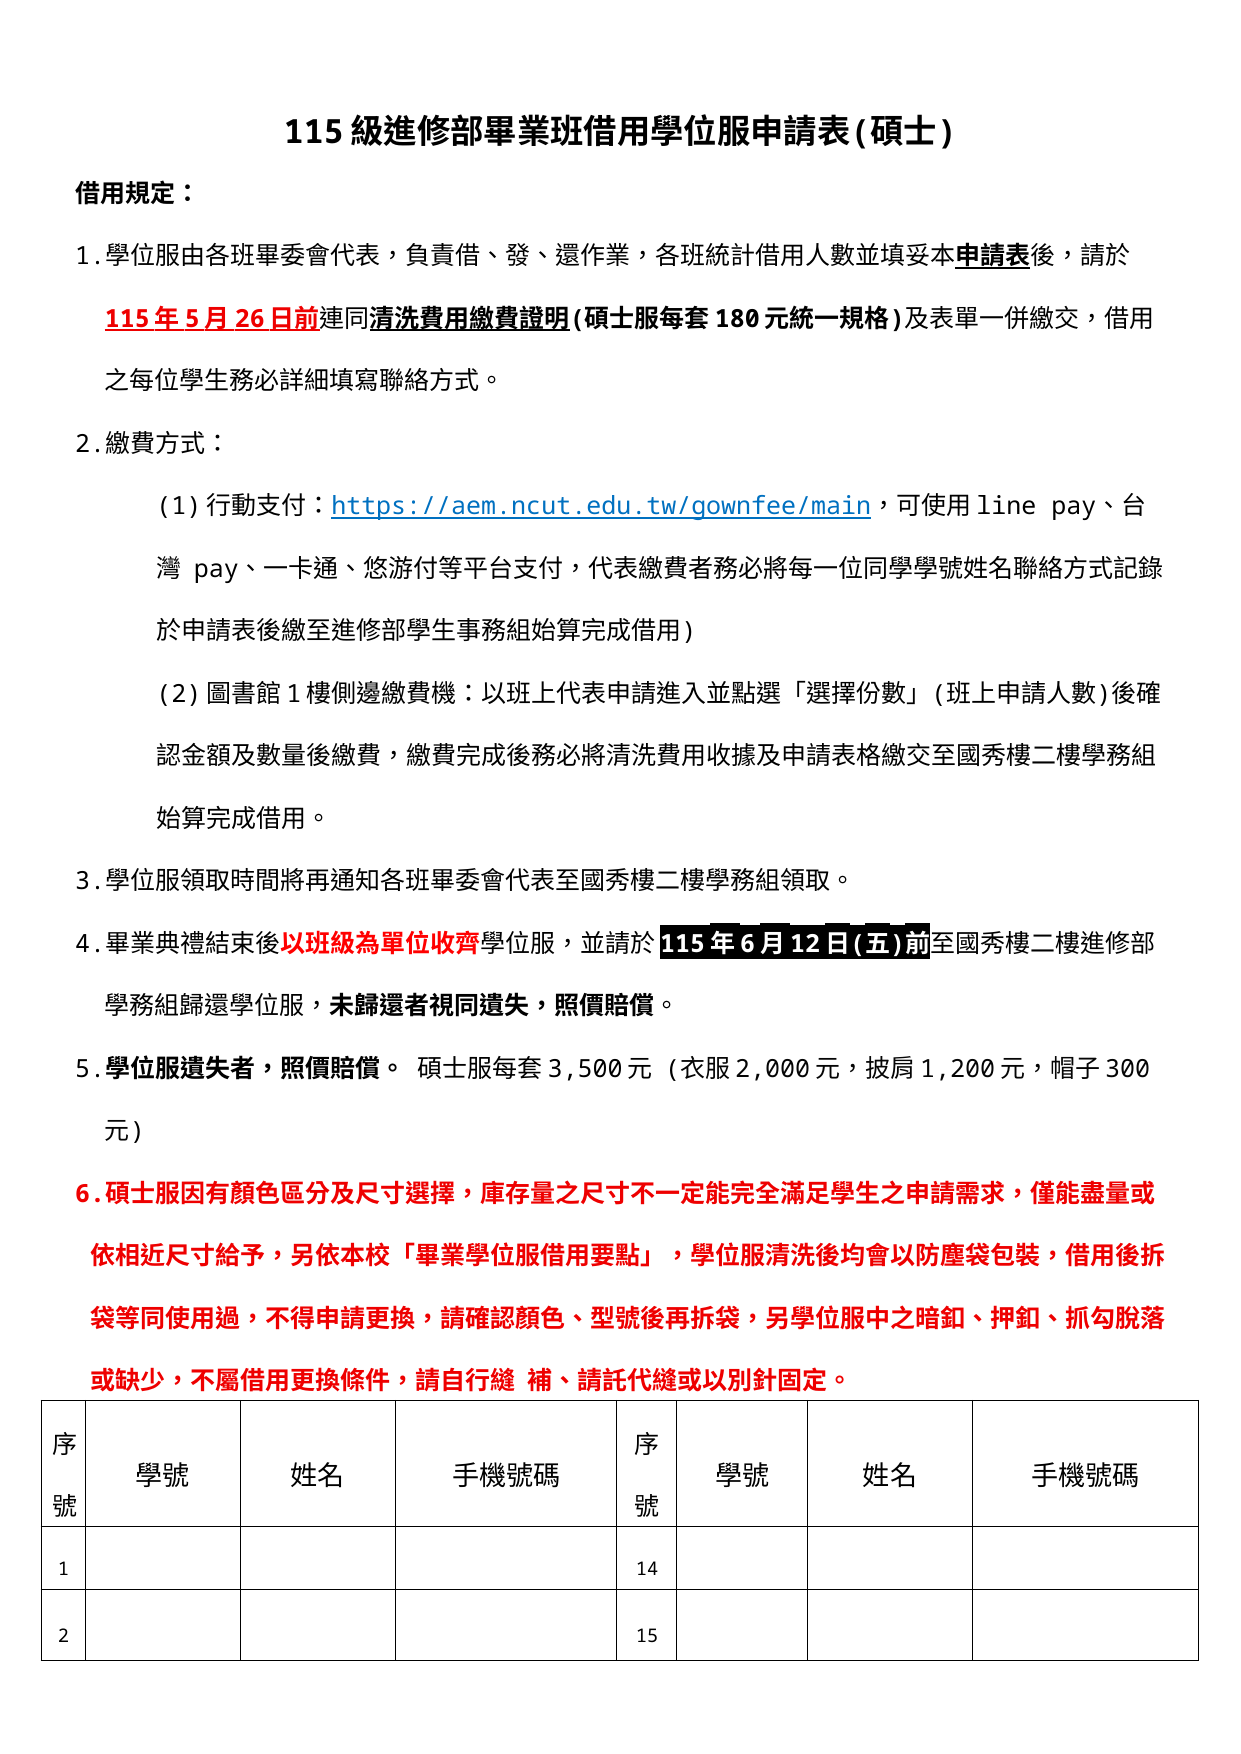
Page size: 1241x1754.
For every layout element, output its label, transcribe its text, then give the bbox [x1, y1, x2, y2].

table_header 學號 [86, 1401, 240, 1526]
table_cell [677, 1527, 807, 1589]
text 借用規定： [75, 150, 1165, 212]
table_header 姓名 [808, 1401, 972, 1526]
list 學位服領取時間將再通知各班畢委會代表至國秀樓二樓學務組領取。 [75, 837, 1165, 900]
table_header 手機號碼 [396, 1401, 616, 1526]
table_cell [677, 1590, 807, 1660]
table_cell [396, 1527, 616, 1589]
table_cell 14 [617, 1527, 676, 1589]
table_cell 1 [42, 1527, 85, 1589]
table_cell [86, 1527, 240, 1589]
table_cell [808, 1590, 972, 1660]
list 圖書館1樓側邊繳費機：以班上代表申請進入並點選「選擇份數」(班上申請人數)後確認金額及數量後繳費，繳費完成後務必將清洗費用收據及申請表格繳交至國秀樓二樓學務組始算完成借用。 [156, 650, 1165, 837]
table_cell [241, 1590, 395, 1660]
table_cell [241, 1527, 395, 1589]
table_cell [973, 1527, 1198, 1589]
table_cell [808, 1527, 972, 1589]
list 學位服遺失者，照價賠償。 碩士服每套3,500元 (衣服2,000元，披肩1,200元，帽子300元) [75, 1025, 1165, 1150]
list 畢業典禮結束後以班級為單位收齊學位服，並請於115年6月12日(五)前至國秀樓二樓進修部學務組歸還學位服，未歸還者視同遺失，照價賠償。 [75, 900, 1165, 1025]
list 行動支付：https://aem.ncut.edu.tw/gownfee/main，可使用line pay、台灣 pay、一卡通、悠游付等平台支付，代表繳費者務必將每一位同學學號姓名聯絡方式記錄於申請表後繳至進修部學生事務組始算完成借用) [156, 462, 1165, 650]
table_header 學號 [677, 1401, 807, 1526]
table_cell [86, 1590, 240, 1660]
table_header 序號 [617, 1401, 676, 1526]
table_header 姓名 [241, 1401, 395, 1526]
table_cell 2 [42, 1590, 85, 1660]
table_header 手機號碼 [973, 1401, 1198, 1526]
list 碩士服因有顏色區分及尺寸選擇，庫存量之尺寸不一定能完全滿足學生之申請需求，僅能盡量或依相近尺寸給予，另依本校「畢業學位服借用要點」，學位服清洗後均會以防塵袋包裝，借用後拆袋等同使用過，不得申請更換，請確認顏色、型號後再拆袋，另學位服中之暗釦、押釦、抓勾脫落或缺少，不屬借用更換條件，請自行縫 補、請託代縫或以別針固定。 [75, 1150, 1165, 1400]
list 繳費方式： [75, 400, 1165, 462]
list 學位服由各班畢委會代表，負責借、發、還作業，各班統計借用人數並填妥本申請表後，請於115年5月26日前連同清洗費用繳費證明(碩士服每套180元統一規格)及表單一併繳交，借用之每位學生務必詳細填寫聯絡方式。 [75, 212, 1165, 400]
table_cell [396, 1590, 616, 1660]
table_cell [973, 1590, 1198, 1660]
table_header 序號 [42, 1401, 85, 1526]
table_cell 15 [617, 1590, 676, 1660]
text 115級進修部畢業班借用學位服申請表(碩士) [75, 87, 1165, 150]
